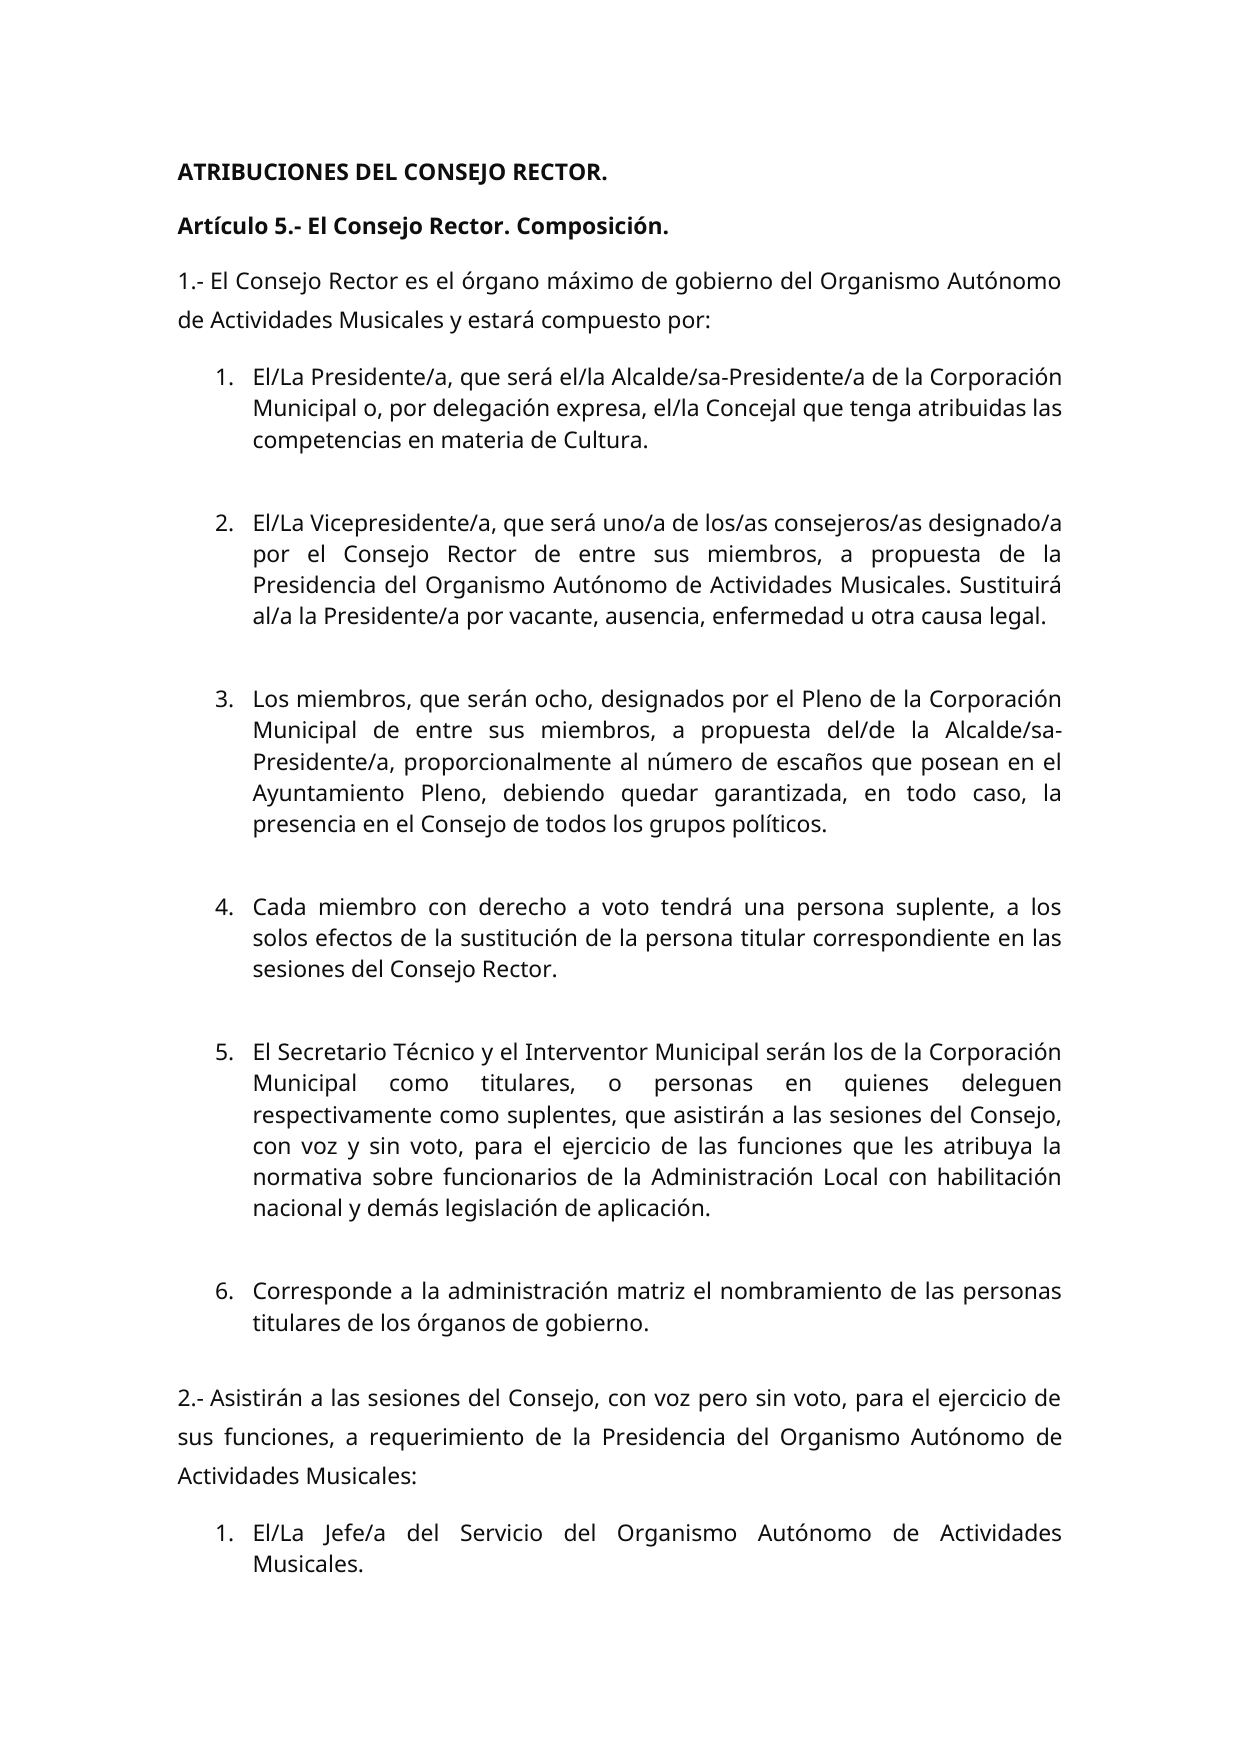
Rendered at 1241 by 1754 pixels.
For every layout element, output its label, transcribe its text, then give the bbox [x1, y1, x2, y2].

text Artículo 5.- El Consejo Rector. Composición. [177, 202, 1063, 241]
list El/La Jefe/a del Servicio del Organismo Autónomo de Actividades Musicales. [215, 1517, 1063, 1579]
text 1.- El Consejo Rector es el órgano máximo de gobierno del Organismo Autónomo de Actividades Musicales y estará compuesto por: [177, 257, 1063, 335]
list Corresponde a la administración matriz el nombramiento de las personas titulares de los órganos de gobierno. [215, 1275, 1063, 1338]
list El Secretario Técnico y el Interventor Municipal serán los de la Corporación Municipal como titulares, o personas en quienes deleguen respectivamente como suplentes, que asistirán a las sesiones del Consejo, con voz y sin voto, para el ejercicio de las funciones que les atribuya la normativa sobre funcionarios de la Administración Local con habilitación nacional y demás legislación de aplicación. [215, 1036, 1063, 1224]
list Los miembros, que serán ocho, designados por el Pleno de la Corporación Municipal de entre sus miembros, a propuesta del/de la Alcalde/sa-Presidente/a, proporcionalmente al número de escaños que posean en el Ayuntamiento Pleno, debiendo quedar garantizada, en todo caso, la presencia en el Consejo de todos los grupos políticos. [215, 683, 1063, 839]
list El/La Presidente/a, que será el/la Alcalde/sa-Presidente/a de la Corporación Municipal o, por delegación expresa, el/la Concejal que tenga atribuidas las competencias en materia de Cultura. [215, 361, 1063, 455]
text 2.- Asistirán a las sesiones del Consejo, con voz pero sin voto, para el ejercicio de sus funciones, a requerimiento de la Presidencia del Organismo Autónomo de Actividades Musicales: [177, 1374, 1063, 1491]
list Cada miembro con derecho a voto tendrá una persona suplente, a los solos efectos de la sustitución de la persona titular correspondiente en las sesiones del Consejo Rector. [215, 891, 1063, 984]
list El/La Vicepresidente/a, que será uno/a de los/as consejeros/as designado/a por el Consejo Rector de entre sus miembros, a propuesta de la Presidencia del Organismo Autónomo de Actividades Musicales. Sustituirá al/a la Presidente/a por vacante, ausencia, enfermedad u otra causa legal. [215, 506, 1063, 631]
text ATRIBUCIONES DEL CONSEJO RECTOR. [177, 148, 1063, 187]
